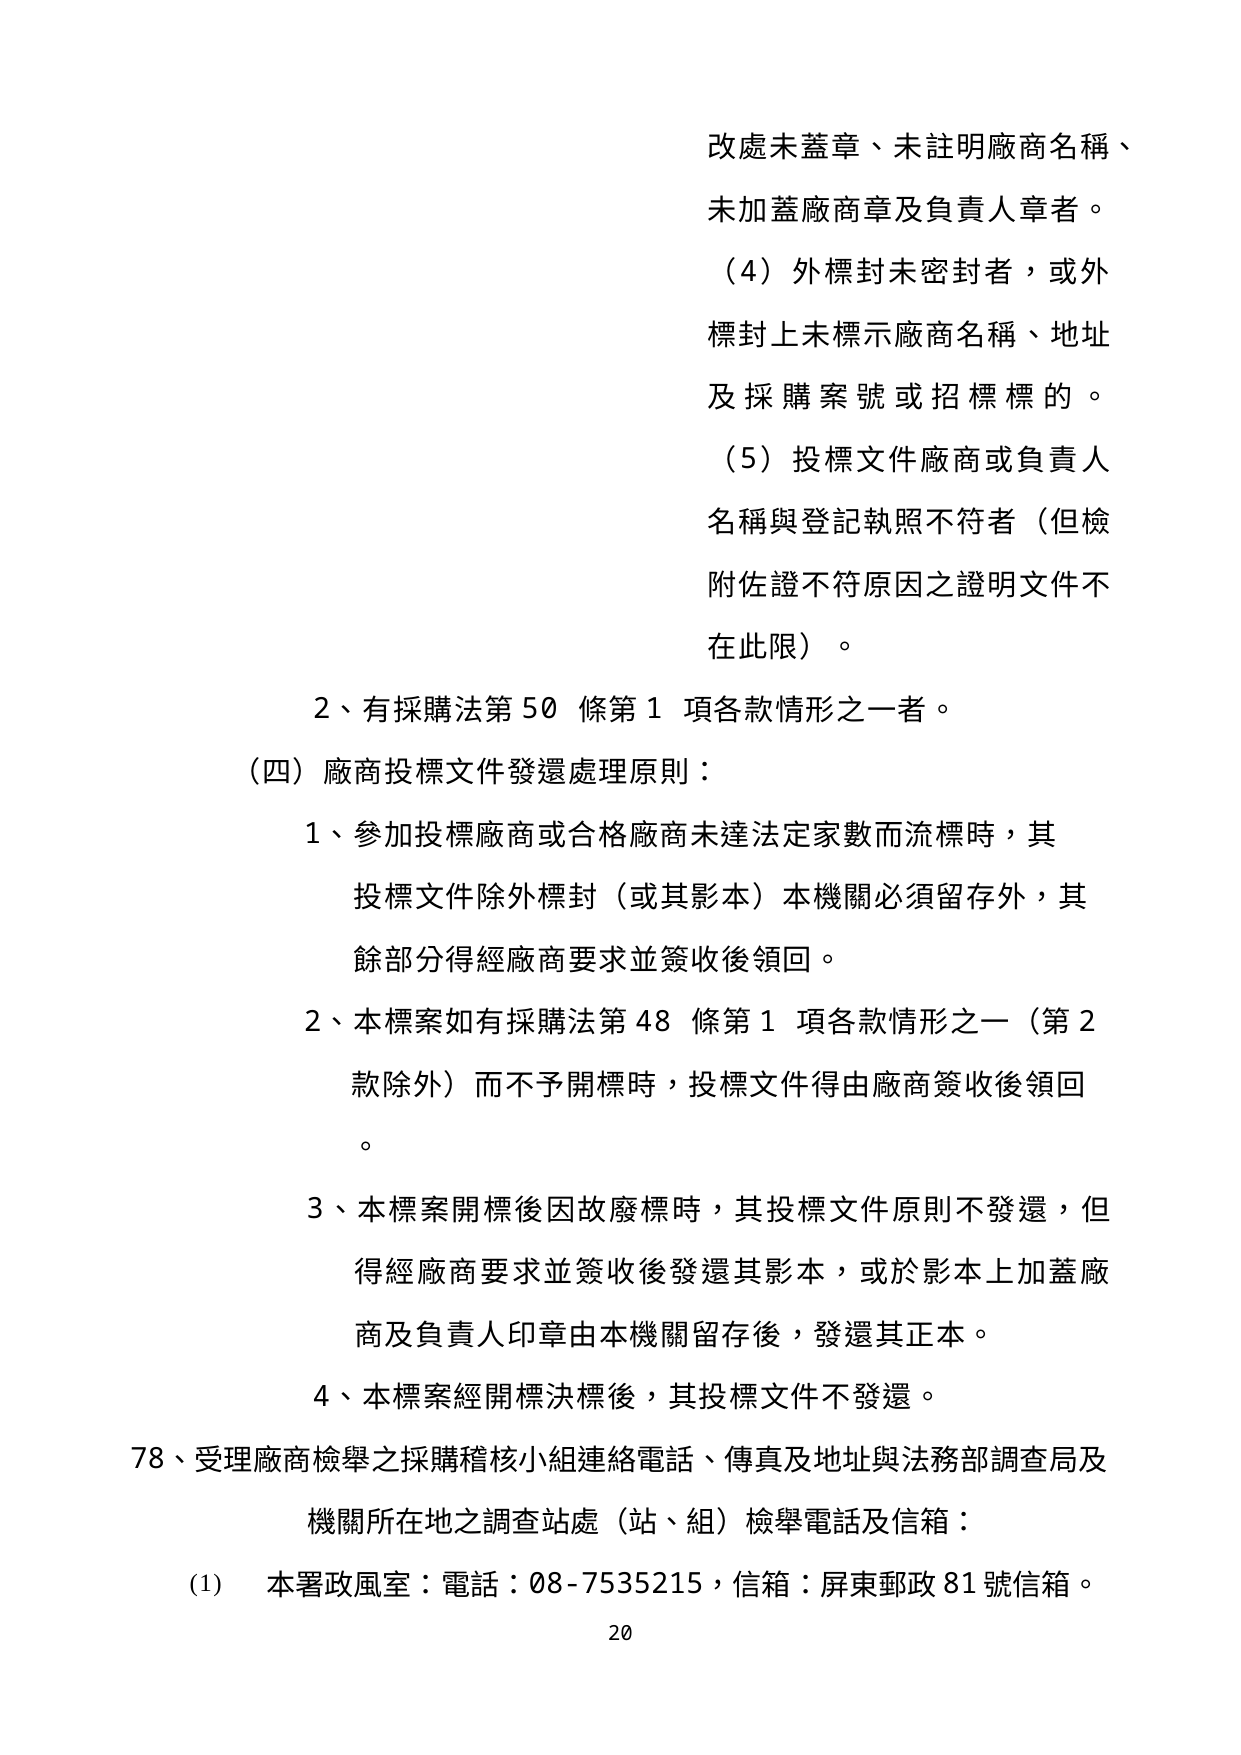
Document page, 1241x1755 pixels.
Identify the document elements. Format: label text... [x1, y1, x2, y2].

text 2、有採購法第50 條第1 項各款情形之一者。 [313, 666, 1110, 728]
text （四）廠商投標文件發還處理原則： [231, 728, 1110, 791]
text 1、參加投標廠商或合格廠商未達法定家數而流標時，其 [304, 791, 1110, 853]
list 投標文件未按本須知之投標規定辦理者，或有下列情形之一者：（1）同一廠商投寄二份以上投標文件；屬同一廠商之二個以上分支機構、一廠商與其分支機構者，就本標案分別投標。（2）未依投標須知規定附具資格證明文件者。（3）未提出投標廠商聲明書，或該聲明書未依其附註說明勾選者、修改處未蓋章、未註明廠商名稱、未加蓋廠商章及負責人章者。（4）外標封未密封者，或外標封上未標示廠商名稱、地址及採購案號或招標標的。（5）投標文件廠商或負責人名稱與登記執照不符者（但檢附佐證不符原因之證明文件不在此限）。 [584, 103, 1110, 666]
text 4、本標案經開標決標後，其投標文件不發還。 [248, 1353, 1110, 1416]
text 款除外）而不予開標時，投標文件得由廠商簽收後領回 [352, 1041, 1110, 1103]
list 本署政風室：電話：08-7535215，信箱：屏東郵政81號信箱。 [189, 1541, 1110, 1603]
text 3、本標案開標後因故廢標時，其投標文件原則不發還，但得經廠商要求並簽收後發還其影本，或於影本上加蓋廠商及負責人印章由本機關留存後，發還其正本。 [306, 1166, 1110, 1353]
text 餘部分得經廠商要求並簽收後領回。 [354, 916, 1110, 978]
text 。 [352, 1103, 1110, 1166]
text 投標文件除外標封（或其影本）本機關必須留存外，其 [354, 853, 1110, 916]
text 2、本標案如有採購法第48 條第1 項各款情形之一（第2 [304, 978, 1110, 1041]
list 受理廠商檢舉之採購稽核小組連絡電話、傳真及地址與法務部調查局及機關所在地之調查站處（站、組）檢舉電話及信箱： [130, 1416, 1110, 1541]
